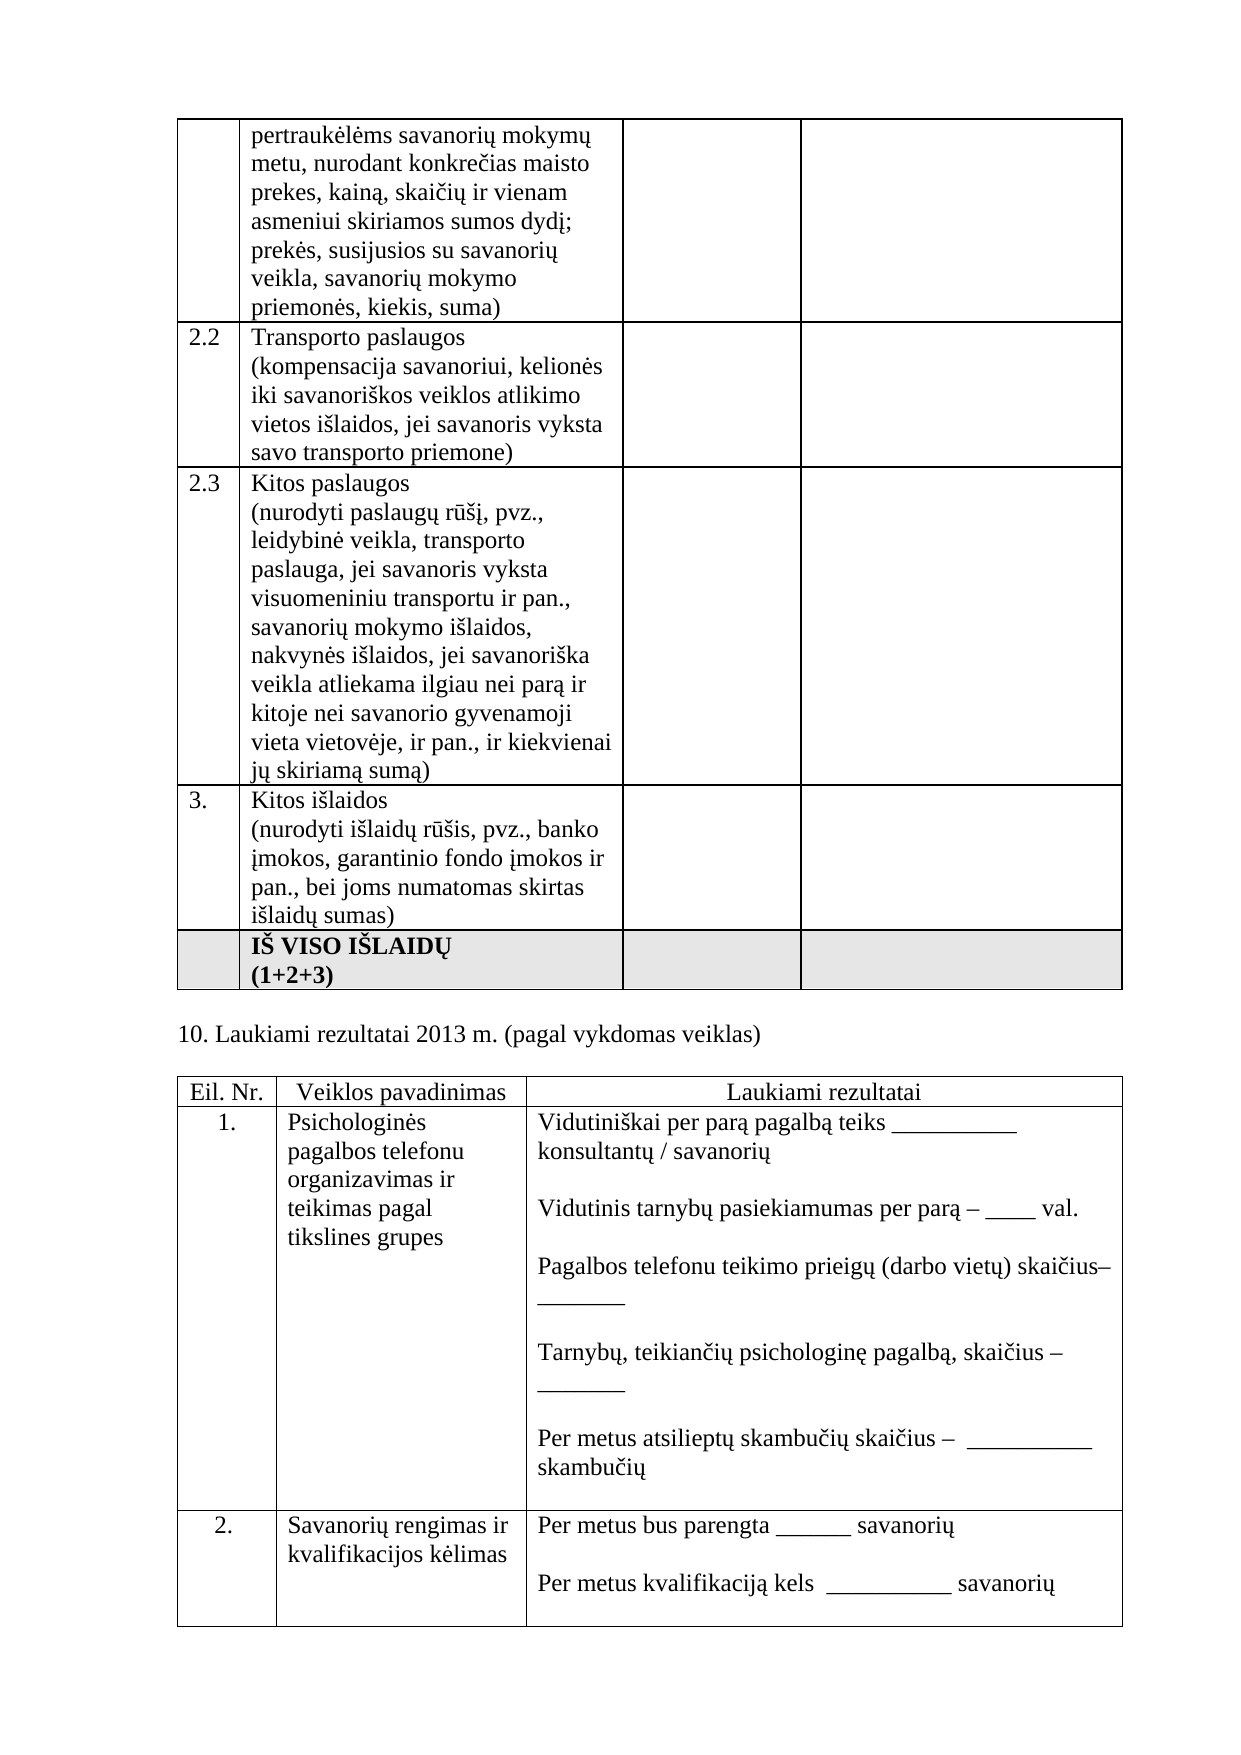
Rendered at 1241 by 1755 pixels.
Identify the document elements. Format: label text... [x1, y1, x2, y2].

table_cell [624, 931, 800, 988]
table_cell [802, 468, 1121, 784]
table_cell Savanorių rengimas ir kvalifikacijos kėlimas [277, 1511, 526, 1626]
table_cell [802, 931, 1121, 988]
table_cell Kitos paslaugos (nurodyti paslaugų rūšį, pvz., leidybinė veikla, transporto paslauga, jei savanoris vyksta visuomeniniu transportu ir pan., savanorių mokymo išlaidos, nakvynės išlaidos, jei savanoriška veikla atliekama ilgiau nei parą ir kitoje nei savanorio gyvenamoji vieta vietovėje, ir pan., ir kiekvienai jų skiriamą sumą) [240, 468, 622, 784]
table_cell Psichologinės pagalbos telefonu organizavimas ir teikimas pagal tikslines grupes [277, 1107, 526, 1509]
table_cell Per metus bus parengta ______ savanorių Per metus kvalifikaciją kels __________ savanorių [527, 1511, 1122, 1626]
table_cell [178, 120, 239, 321]
table_cell [802, 323, 1121, 466]
table_cell 2. [178, 1511, 276, 1626]
table_header Laukiami rezultatai [527, 1077, 1122, 1106]
table_cell [802, 120, 1121, 321]
table_cell Vidutiniškai per parą pagalbą teiks __________ konsultantų / savanorių Vidutinis tarnybų pasiekiamumas per parą – ____ val. Pagalbos telefonu teikimo prieigų (darbo vietų) skaičius– _______ Tarnybų, teikiančių psichologinę pagalbą, skaičius – _______ Per metus atsilieptų skambučių skaičius – __________ skambučių [527, 1107, 1122, 1509]
table_cell Kitos išlaidos (nurodyti išlaidų rūšis, pvz., banko įmokos, garantinio fondo įmokos ir pan., bei joms numatomas skirtas išlaidų sumas) [240, 786, 622, 929]
table_cell pertraukėlėms savanorių mokymų metu, nurodant konkrečias maisto prekes, kainą, skaičių ir vienam asmeniui skiriamos sumos dydį; prekės, susijusios su savanorių veikla, savanorių mokymo priemonės, kiekis, suma) [240, 120, 622, 321]
table_header Veiklos pavadinimas [277, 1077, 526, 1106]
table_cell [802, 786, 1121, 929]
table_cell [624, 323, 800, 466]
table_cell 3. [178, 786, 239, 929]
table_header Eil. Nr. [178, 1077, 276, 1106]
table_cell IŠ VISO IŠLAIDŲ (1+2+3) [240, 931, 622, 988]
table_cell Transporto paslaugos (kompensacija savanoriui, kelionės iki savanoriškos veiklos atlikimo vietos išlaidos, jei savanoris vyksta savo transporto priemone) [240, 323, 622, 466]
table_cell 2.2 [178, 323, 239, 466]
table_cell [624, 786, 800, 929]
text 10. Laukiami rezultatai 2013 m. (pagal vykdomas veiklas) [177, 1019, 1122, 1047]
table_cell [624, 120, 800, 321]
table_cell [178, 931, 239, 988]
table_cell 2.3 [178, 468, 239, 784]
table_cell [624, 468, 800, 784]
table_cell 1. [178, 1107, 276, 1509]
